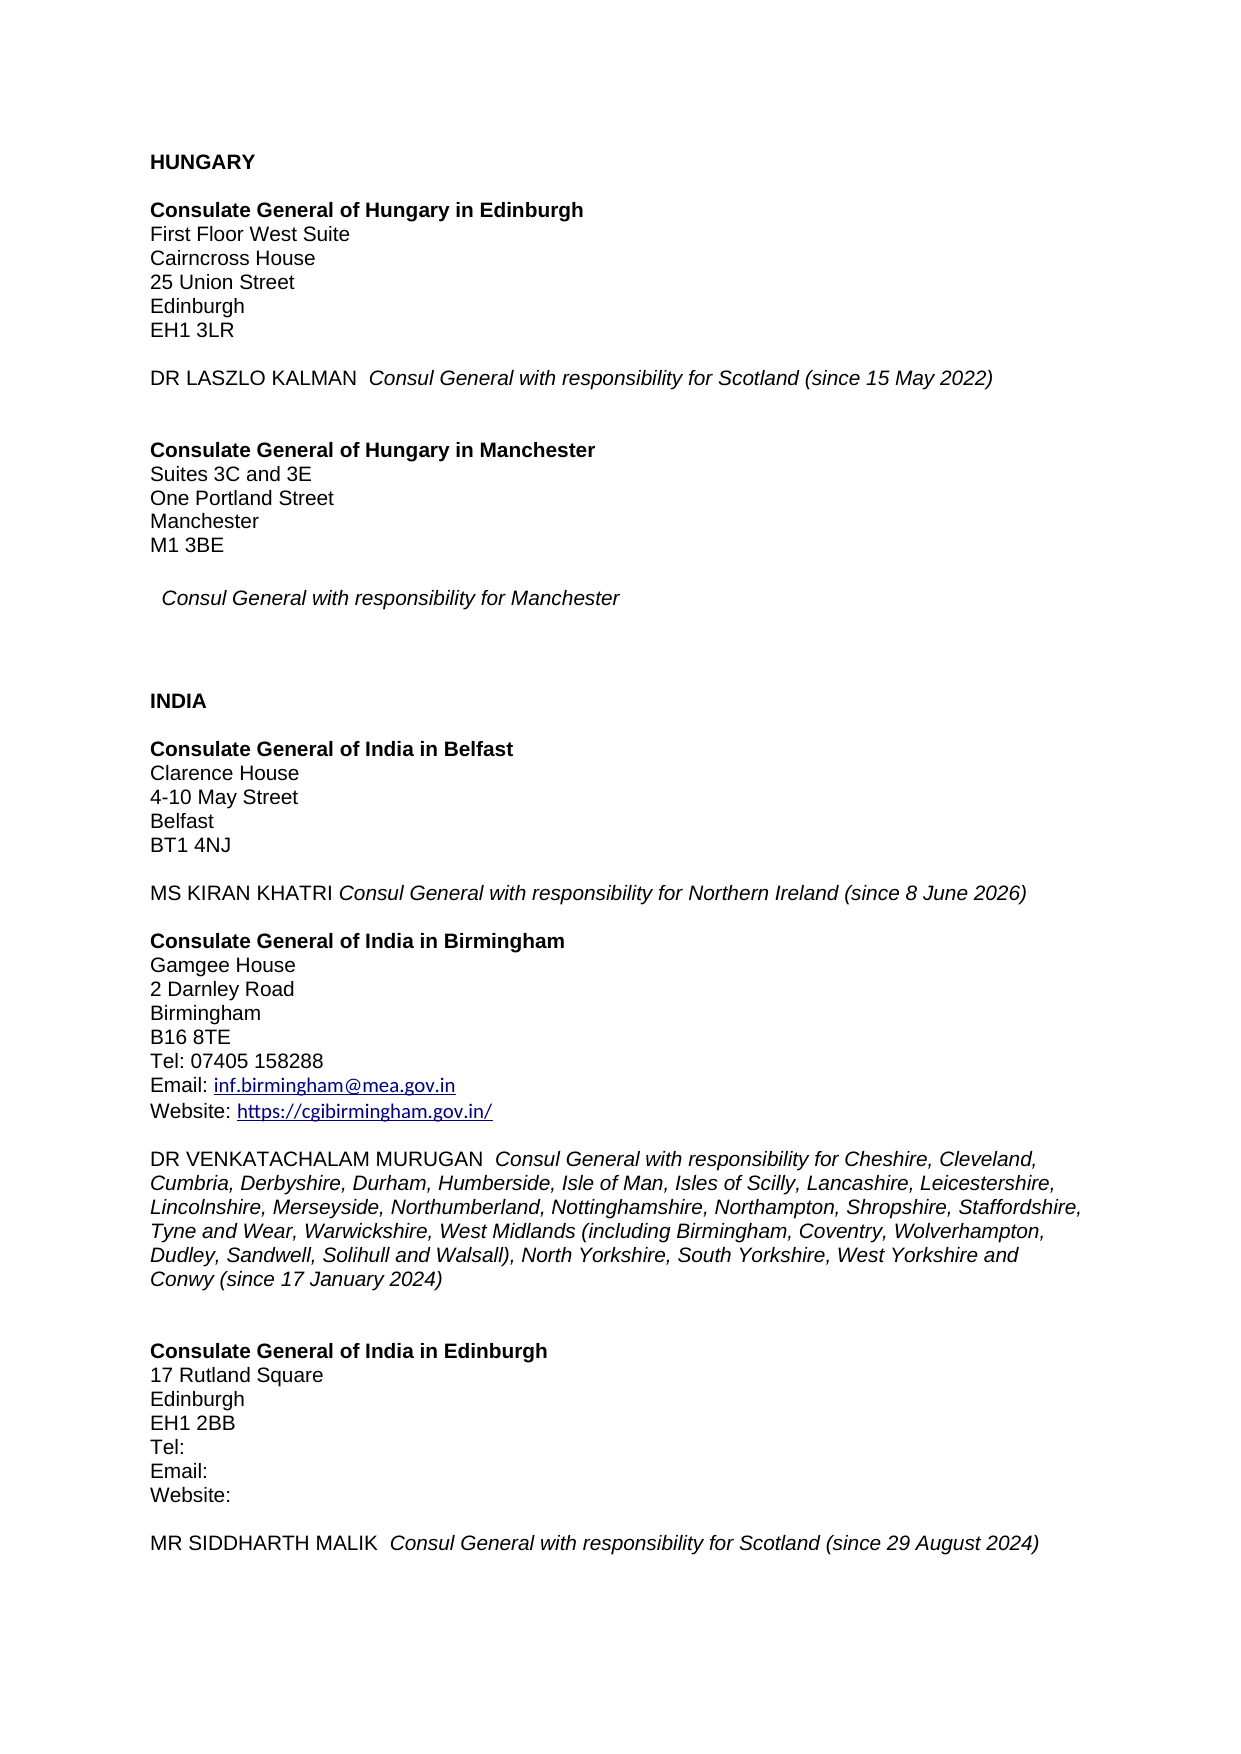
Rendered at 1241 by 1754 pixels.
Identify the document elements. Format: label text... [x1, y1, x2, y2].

text Tel: 07405 158288 Email: inf.birmingham@mea.gov.in Website: https://cgibirmingham.gov.in/ [150, 1048, 1090, 1123]
text MR SIDDHARTH MALIK Consul General with responsibility for Scotland (since 29 August 2024) [150, 1531, 1090, 1554]
text EH1 3LR [150, 318, 1090, 342]
text Consul General with responsibility for Manchester [150, 585, 1090, 609]
text INDIA [150, 657, 1090, 713]
text Consulate General of India in Belfast [150, 737, 1090, 761]
text Consulate General of Hungary in Edinburgh [150, 198, 1090, 222]
text 17 Rutland Square Edinburgh EH1 2BB [150, 1363, 1090, 1435]
text Birmingham [150, 1001, 1090, 1024]
text BT1 4NJ [150, 833, 1090, 857]
text Cairncross House [150, 246, 1090, 270]
text Gamgee House [150, 953, 1090, 977]
text B16 8TE [150, 1024, 1090, 1048]
text Consulate General of India in Birmingham [150, 929, 1090, 953]
text Belfast [150, 809, 1090, 833]
text Edinburgh [150, 294, 1090, 318]
text MS KIRAN KHATRI Consul General with responsibility for Northern Ireland (since 8 June 2026) [150, 881, 1090, 905]
text 25 Union Street [150, 270, 1090, 294]
text Tel: Email: Website: [150, 1435, 1090, 1507]
text Consulate General of Hungary in Manchester [150, 437, 1090, 461]
text 4-10 May Street [150, 785, 1090, 809]
text First Floor West Suite [150, 222, 1090, 246]
text HUNGARY [150, 150, 1090, 174]
text Clarence House [150, 761, 1090, 785]
text 2 Darnley Road [150, 977, 1090, 1001]
text DR VENKATACHALAM MURUGAN Consul General with responsibility for Cheshire, Cleveland, Cumbria, Derbyshire, Durham, Humberside, Isle of Man, Isles of Scilly, Lancashire, Leicestershire, Lincolnshire, Merseyside, Northumberland, Nottinghamshire, Northampton, Shropshire, Staffordshire, Tyne and Wear, Warwickshire, West Midlands (including Birmingham, Coventry, Wolverhampton, Dudley, Sandwell, Solihull and Walsall), North Yorkshire, South Yorkshire, West Yorkshire and Conwy (since 17 January 2024) [150, 1147, 1090, 1291]
text DR LASZLO KALMAN Consul General with responsibility for Scotland (since 15 May 2022) [150, 366, 1090, 389]
text Suites 3C and 3E One Portland Street Manchester M1 3BE [150, 461, 1090, 585]
text Consulate General of India in Edinburgh [150, 1339, 1090, 1363]
